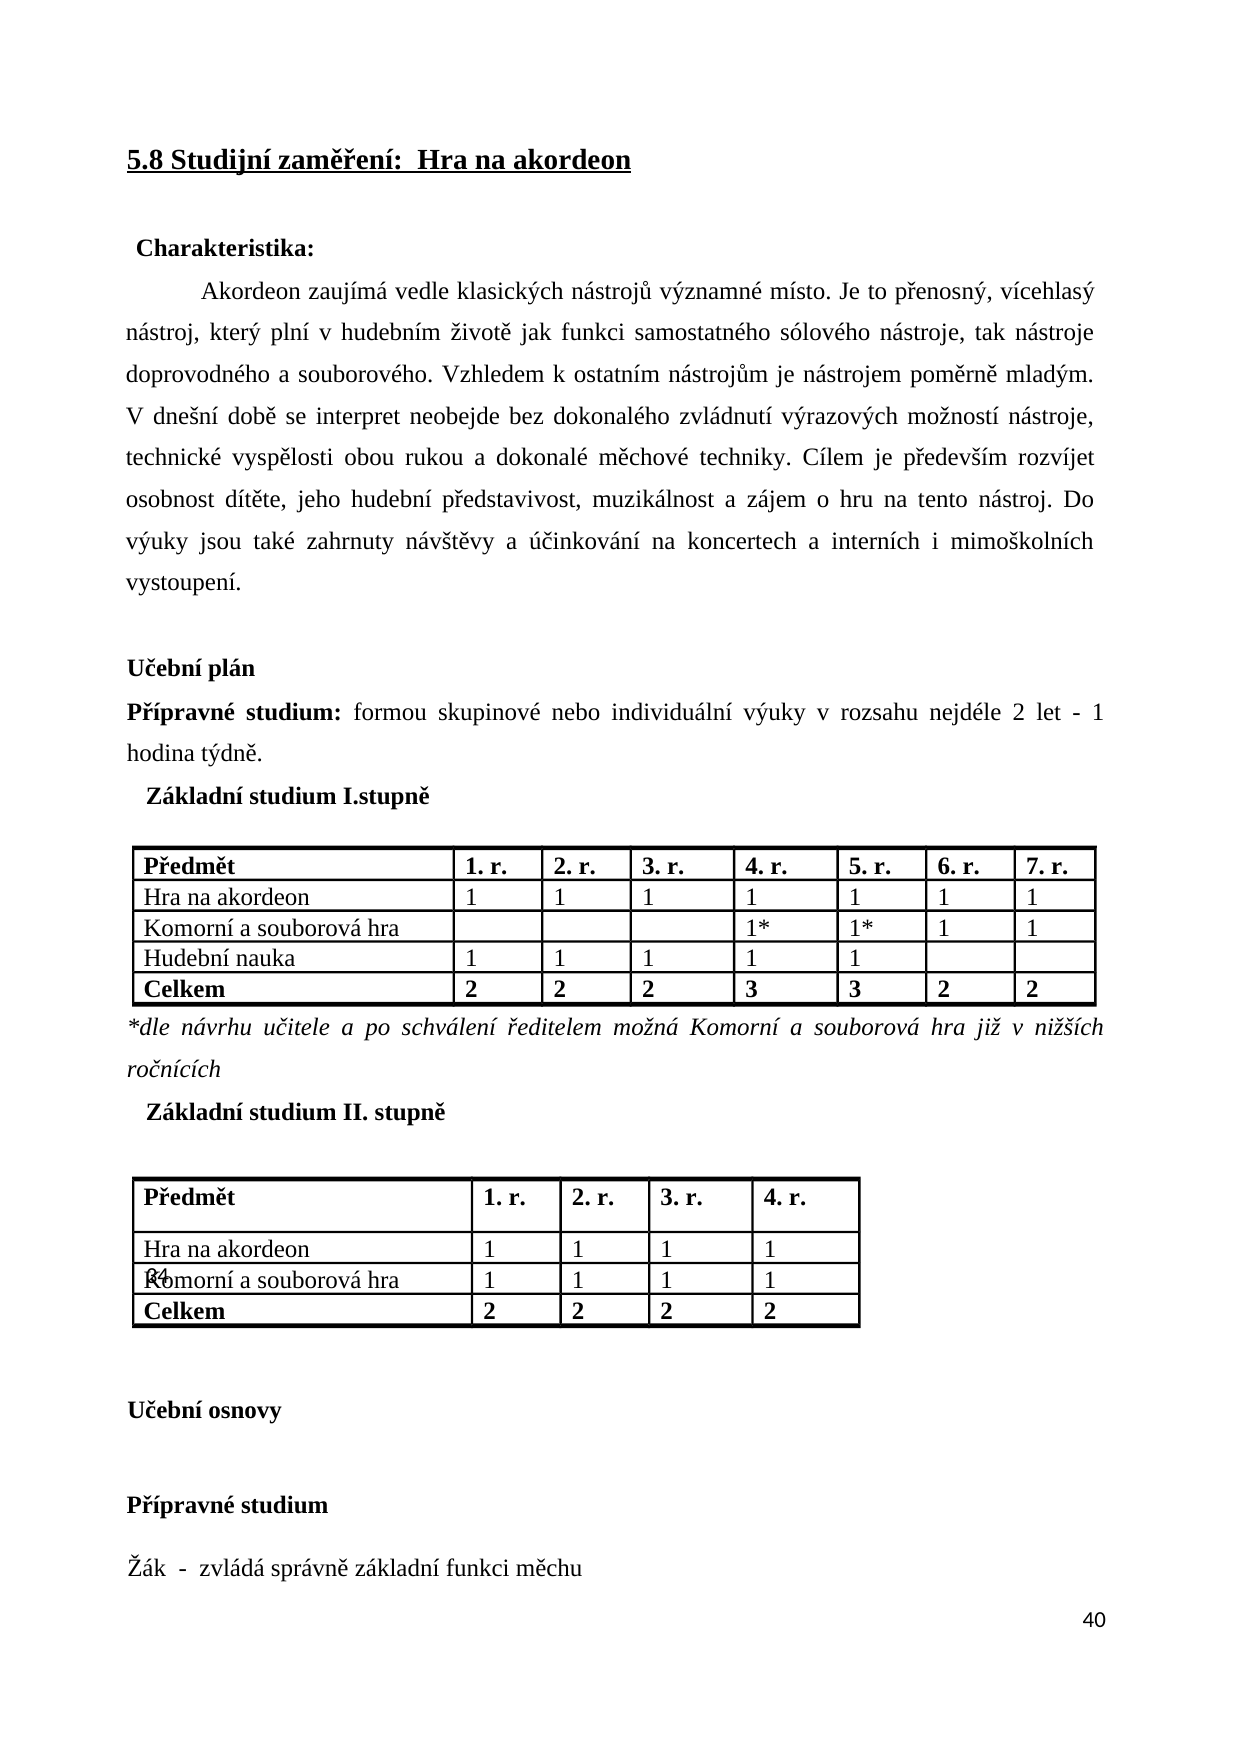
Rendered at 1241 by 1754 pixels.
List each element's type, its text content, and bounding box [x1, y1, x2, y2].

text Charakteristika: [136, 233, 1106, 262]
text Akordeon zaujímá vedle klasických nástrojů významné místo. Je to přenosný, vícehlasý nástroj, který plní v hudebním životě jak funkci samostatného sólového nástroje, tak nástroje doprovodného a souborového. Vzhledem k ostatním nástrojům je nástrojem poměrně mladým. V dnešní době se interpret neobejde bez dokonalého zvládnutí výrazových možností nástroje, technické vyspělosti obou rukou a dokonalé měchové techniky. Cílem je především rozvíjet osobnost dítěte, jeho hudební představivost, muzikálnost a zájem o hru na tento nástroj. Do výuky jsou také zahrnuty návštěvy a účinkování na koncertech a interních i mimoškolních vystoupení. [126, 276, 1095, 596]
text Učební plán [127, 653, 1106, 682]
text *dle návrhu učitele a po schválení ředitelem možná Komorní a souborová hra již v nižších ročnících [127, 1012, 1106, 1083]
text Žák - zvládá správně základní funkci měchu [127, 1553, 1106, 1581]
subtitle 5.8 Studijní zaměření: Hra na akordeon [127, 142, 1106, 175]
text Učební osnovy [127, 1396, 1106, 1424]
text Přípravné studium [126, 1490, 1106, 1518]
text Přípravné studium: formou skupinové nebo individuální výuky v rozsahu nejdéle 2 let - 1 hodina týdně. [127, 697, 1106, 767]
